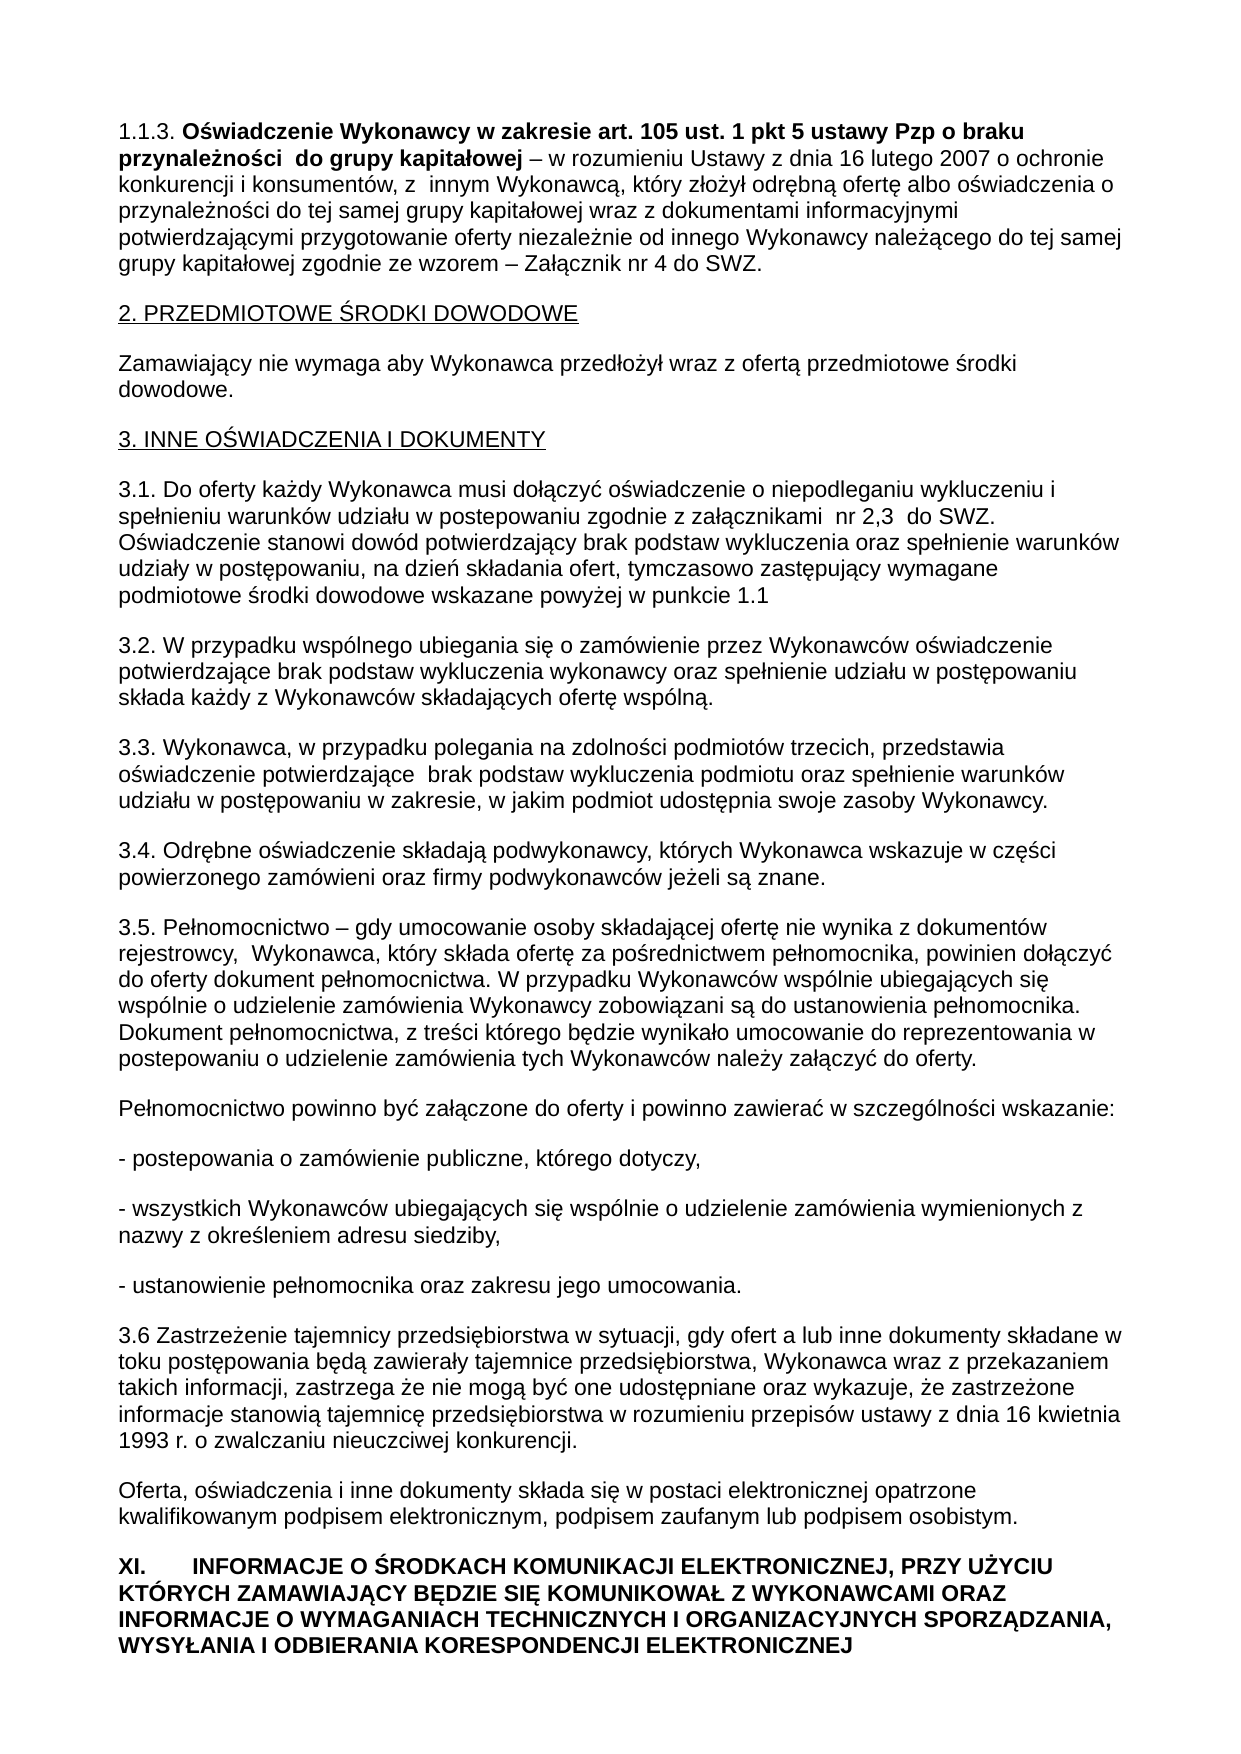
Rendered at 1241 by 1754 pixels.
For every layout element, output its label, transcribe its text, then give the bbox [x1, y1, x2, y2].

text 3.1. Do oferty każdy Wykonawca musi dołączyć oświadczenie o niepodleganiu wykluczeniu i spełnieniu warunków udziału w postepowaniu zgodnie z załącznikami nr 2,3 do SWZ. Oświadczenie stanowi dowód potwierdzający brak podstaw wykluczenia oraz spełnienie warunków udziały w postępowaniu, na dzień składania ofert, tymczasowo zastępujący wymagane podmiotowe środki dowodowe wskazane powyżej w punkcie 1.1 [118, 476, 1122, 608]
text 3.2. W przypadku wspólnego ubiegania się o zamówienie przez Wykonawców oświadczenie potwierdzające brak podstaw wykluczenia wykonawcy oraz spełnienie udziału w postępowaniu składa każdy z Wykonawców składających ofertę wspólną. [118, 632, 1122, 711]
text 3.3. Wykonawca, w przypadku polegania na zdolności podmiotów trzecich, przedstawia oświadczenie potwierdzające brak podstaw wykluczenia podmiotu oraz spełnienie warunków udziału w postępowaniu w zakresie, w jakim podmiot udostępnia swoje zasoby Wykonawcy. [118, 734, 1122, 813]
text Pełnomocnictwo powinno być załączone do oferty i powinno zawierać w szczególności wskazanie: [118, 1095, 1122, 1122]
text - postepowania o zamówienie publiczne, którego dotyczy, [118, 1145, 1122, 1172]
text 3.4. Odrębne oświadczenie składają podwykonawcy, których Wykonawca wskazuje w części powierzonego zamówieni oraz firmy podwykonawców jeżeli są znane. [118, 837, 1122, 890]
text 3.5. Pełnomocnictwo – gdy umocowanie osoby składającej ofertę nie wynika z dokumentów rejestrowcy, Wykonawca, który składa ofertę za pośrednictwem pełnomocnika, powinien dołączyć do oferty dokument pełnomocnictwa. W przypadku Wykonawców wspólnie ubiegających się wspólnie o udzielenie zamówienia Wykonawcy zobowiązani są do ustanowienia pełnomocnika. Dokument pełnomocnictwa, z treści którego będzie wynikało umocowanie do reprezentowania w postepowaniu o udzielenie zamówienia tych Wykonawców należy załączyć do oferty. [118, 913, 1122, 1072]
text - wszystkich Wykonawców ubiegających się wspólnie o udzielenie zamówienia wymienionych z nazwy z określeniem adresu siedziby, [118, 1195, 1122, 1248]
text - ustanowienie pełnomocnika oraz zakresu jego umocowania. [118, 1272, 1122, 1298]
text Oferta, oświadczenia i inne dokumenty składa się w postaci elektronicznej opatrzone kwalifikowanym podpisem elektronicznym, podpisem zaufanym lub podpisem osobistym. [118, 1477, 1122, 1530]
text 1.1.3. Oświadczenie Wykonawcy w zakresie art. 105 ust. 1 pkt 5 ustawy Pzp o braku przynależności do grupy kapitałowej – w rozumieniu Ustawy z dnia 16 lutego 2007 o ochronie konkurencji i konsumentów, z innym Wykonawcą, który złożył odrębną ofertę albo oświadczenia o przynależności do tej samej grupy kapitałowej wraz z dokumentami informacyjnymi potwierdzającymi przygotowanie oferty niezależnie od innego Wykonawcy należącego do tej samej grupy kapitałowej zgodnie ze wzorem – Załącznik nr 4 do SWZ. [118, 118, 1122, 276]
text 2. PRZEDMIOTOWE ŚRODKI DOWODOWE [118, 300, 1122, 326]
text 3.6 Zastrzeżenie tajemnicy przedsiębiorstwa w sytuacji, gdy ofert a lub inne dokumenty składane w toku postępowania będą zawierały tajemnice przedsiębiorstwa, Wykonawca wraz z przekazaniem takich informacji, zastrzega że nie mogą być one udostępniane oraz wykazuje, że zastrzeżone informacje stanowią tajemnicę przedsiębiorstwa w rozumieniu przepisów ustawy z dnia 16 kwietnia 1993 r. o zwalczaniu nieuczciwej konkurencji. [118, 1322, 1122, 1453]
text Zamawiający nie wymaga aby Wykonawca przedłożył wraz z ofertą przedmiotowe środki dowodowe. [118, 350, 1122, 403]
text XI. INFORMACJE O ŚRODKACH KOMUNIKACJI ELEKTRONICZNEJ, PRZY UŻYCIU KTÓRYCH ZAMAWIAJĄCY BĘDZIE SIĘ KOMUNIKOWAŁ Z WYKONAWCAMI ORAZ INFORMACJE O WYMAGANIACH TECHNICZNYCH I ORGANIZACYJNYCH SPORZĄDZANIA, WYSYŁANIA I ODBIERANIA KORESPONDENCJI ELEKTRONICZNEJ [118, 1553, 1122, 1659]
text 3. INNE OŚWIADCZENIA I DOKUMENTY [118, 426, 1122, 453]
